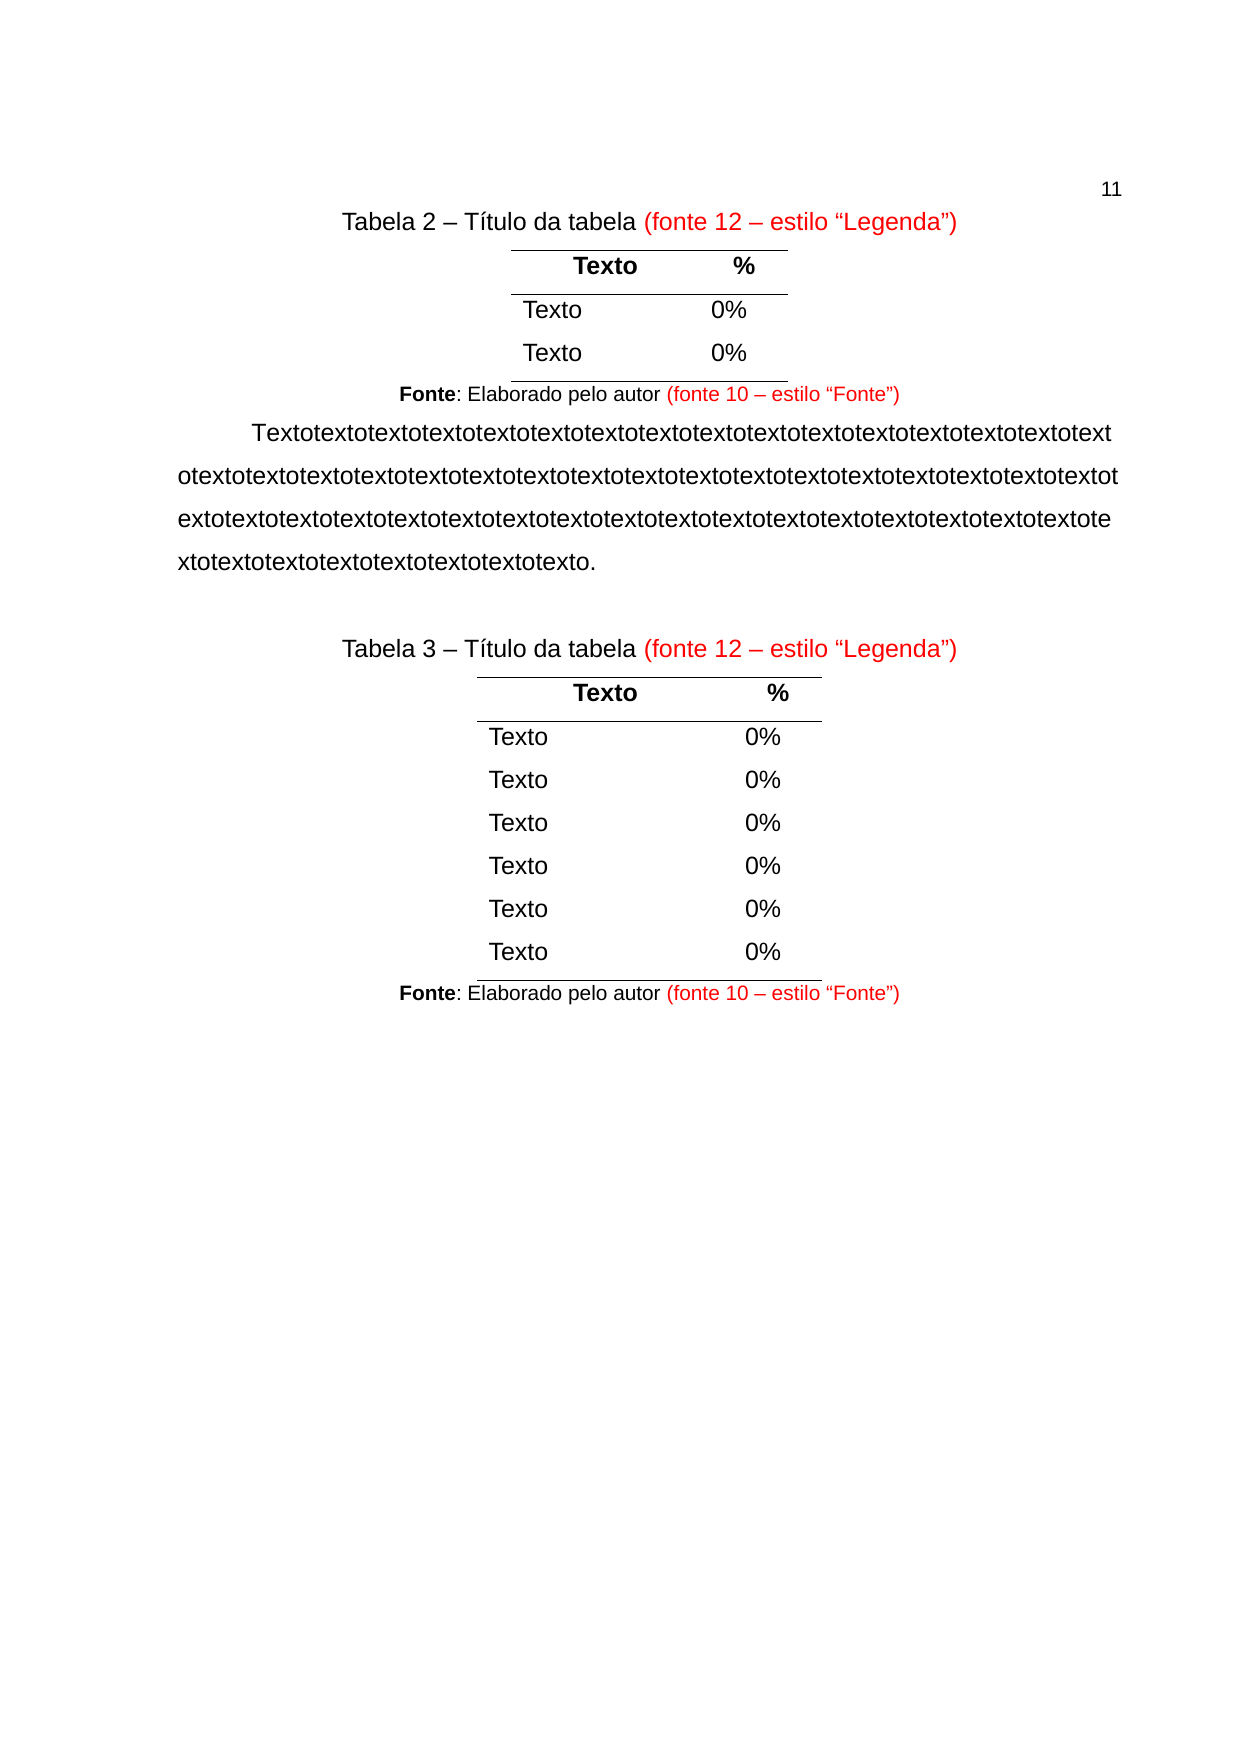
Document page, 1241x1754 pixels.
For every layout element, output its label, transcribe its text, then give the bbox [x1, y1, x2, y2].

table_cell 0% [734, 765, 822, 808]
table_cell Texto [477, 851, 733, 894]
table_cell 0% [700, 295, 788, 338]
table_cell Texto [511, 295, 699, 338]
text Tabela 3 – Título da tabela (fonte 12 – estilo “Legenda”) [177, 633, 1122, 662]
text Fonte: Elaborado pelo autor (fonte 10 – estilo “Fonte”) [177, 382, 1122, 406]
table_header Texto [511, 251, 699, 294]
table_cell Texto [477, 765, 733, 808]
text Fonte: Elaborado pelo autor (fonte 10 – estilo “Fonte”) [177, 981, 1122, 1005]
table_cell 0% [734, 722, 822, 765]
table_cell 0% [734, 808, 822, 851]
table_cell Texto [477, 894, 733, 937]
table_cell Texto [511, 338, 699, 381]
table_cell 0% [700, 338, 788, 381]
table_cell Texto [477, 937, 733, 980]
table_cell 0% [734, 937, 822, 980]
table_header % [700, 251, 788, 294]
table_header Texto [477, 678, 733, 721]
table_cell Texto [477, 722, 733, 765]
table_cell 0% [734, 894, 822, 937]
text Textotextotextotextotextotextotextotextotextotextotextotextotextotextotextotextotextotextotextotextotextotextotextotextotextotextotextotextotextotextotextotextotextotextotextotextotextotextotextotextotextotextotextotextotextotextotextotextotextotextotextotextotextotextotextotextotextotexto. [177, 418, 1122, 576]
table_cell Texto [477, 808, 733, 851]
table_header % [734, 678, 822, 721]
table_cell 0% [734, 851, 822, 894]
text Tabela 2 – Título da tabela (fonte 12 – estilo “Legenda”) [177, 207, 1122, 235]
